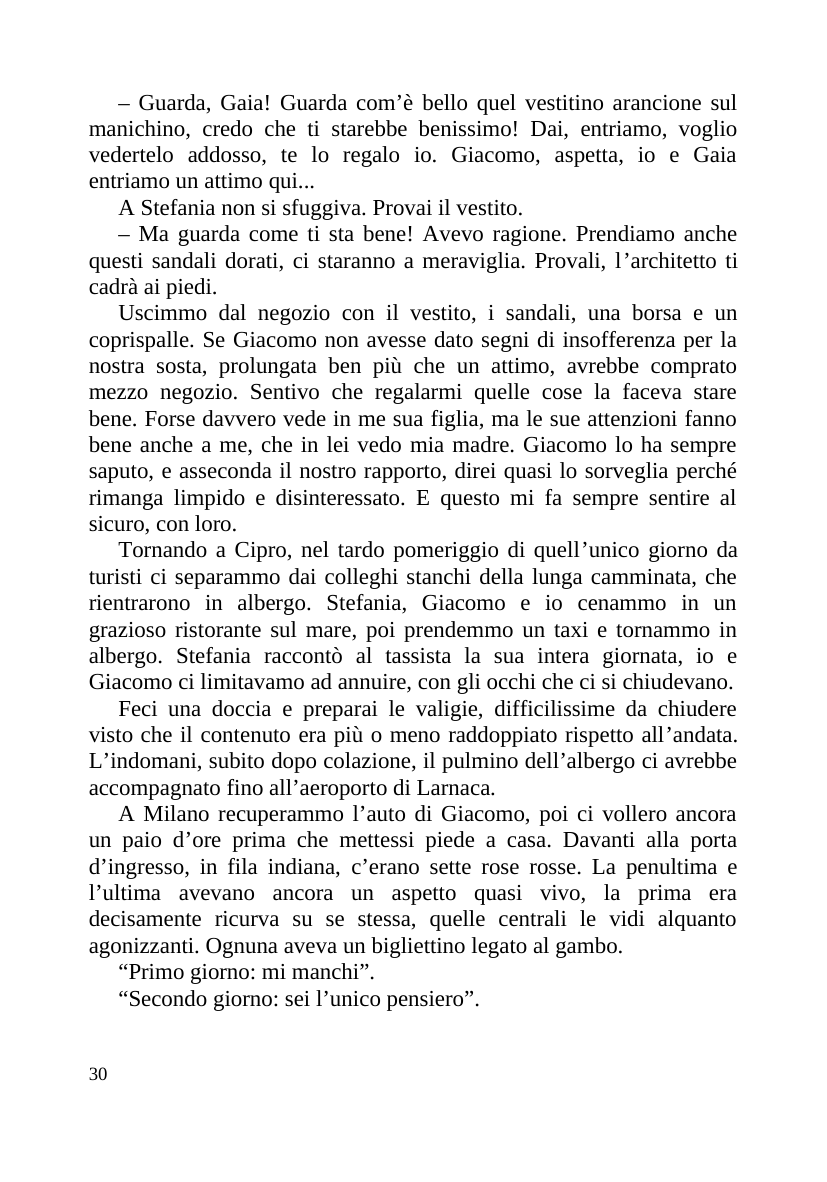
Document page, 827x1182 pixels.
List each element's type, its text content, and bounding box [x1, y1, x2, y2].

text Feci una doccia e preparai le valigie, difficilissime da chiudere visto che il contenuto era più o meno raddoppiato rispetto all’andata. L’indomani, subito dopo colazione, il pulmino dell’albergo ci avrebbe accompagnato fino all’aeroporto di Larnaca. [88, 695, 738, 800]
text Tornando a Cipro, nel tardo pomeriggio di quell’unico giorno da turisti ci separammo dai colleghi stanchi della lunga camminata, che rientrarono in albergo. Stefania, Giacomo e io cenammo in un grazioso ristorante sul mare, poi prendemmo un taxi e tornammo in albergo. Stefania raccontò al tassista la sua intera giornata, io e Giacomo ci limitavamo ad annuire, con gli occhi che ci si chiudevano. [88, 537, 738, 695]
text “Secondo giorno: sei l’unico pensiero”. [88, 984, 738, 1011]
text Uscimmo dal negozio con il vestito, i sandali, una borsa e un coprispalle. Se Giacomo non avesse dato segni di insofferenza per la nostra sosta, prolungata ben più che un attimo, avrebbe comprato mezzo negozio. Sentivo che regalarmi quelle cose la faceva stare bene. Forse davvero vede in me sua figlia, ma le sue attenzioni fanno bene anche a me, che in lei vedo mia madre. Giacomo lo ha sempre saputo, e asseconda il nostro rapporto, direi quasi lo sorveglia perché rimanga limpido e disinteressato. E questo mi fa sempre sentire al sicuro, con loro. [88, 299, 738, 537]
text A Stefania non si sfuggiva. Provai il vestito. [88, 194, 738, 220]
text – Guarda, Gaia! Guarda com’è bello quel vestitino arancione sul manichino, credo che ti starebbe benissimo! Dai, entriamo, voglio vedertelo addosso, te lo regalo io. Giacomo, aspetta, io e Gaia entriamo un attimo qui... [88, 88, 738, 194]
text A Milano recuperammo l’auto di Giacomo, poi ci vollero ancora un paio d’ore prima che mettessi piede a casa. Davanti alla porta d’ingresso, in fila indiana, c’erano sette rose rosse. La penultima e l’ultima avevano ancora un aspetto quasi vivo, la prima era decisamente ricurva su se stessa, quelle centrali le vidi alquanto agonizzanti. Ognuna aveva un bigliettino legato al gambo. [88, 800, 738, 958]
text “Primo giorno: mi manchi”. [88, 958, 738, 984]
text – Ma guarda come ti sta bene! Avevo ragione. Prendiamo anche questi sandali dorati, ci staranno a meraviglia. Provali, l’architetto ti cadrà ai piedi. [88, 220, 738, 299]
